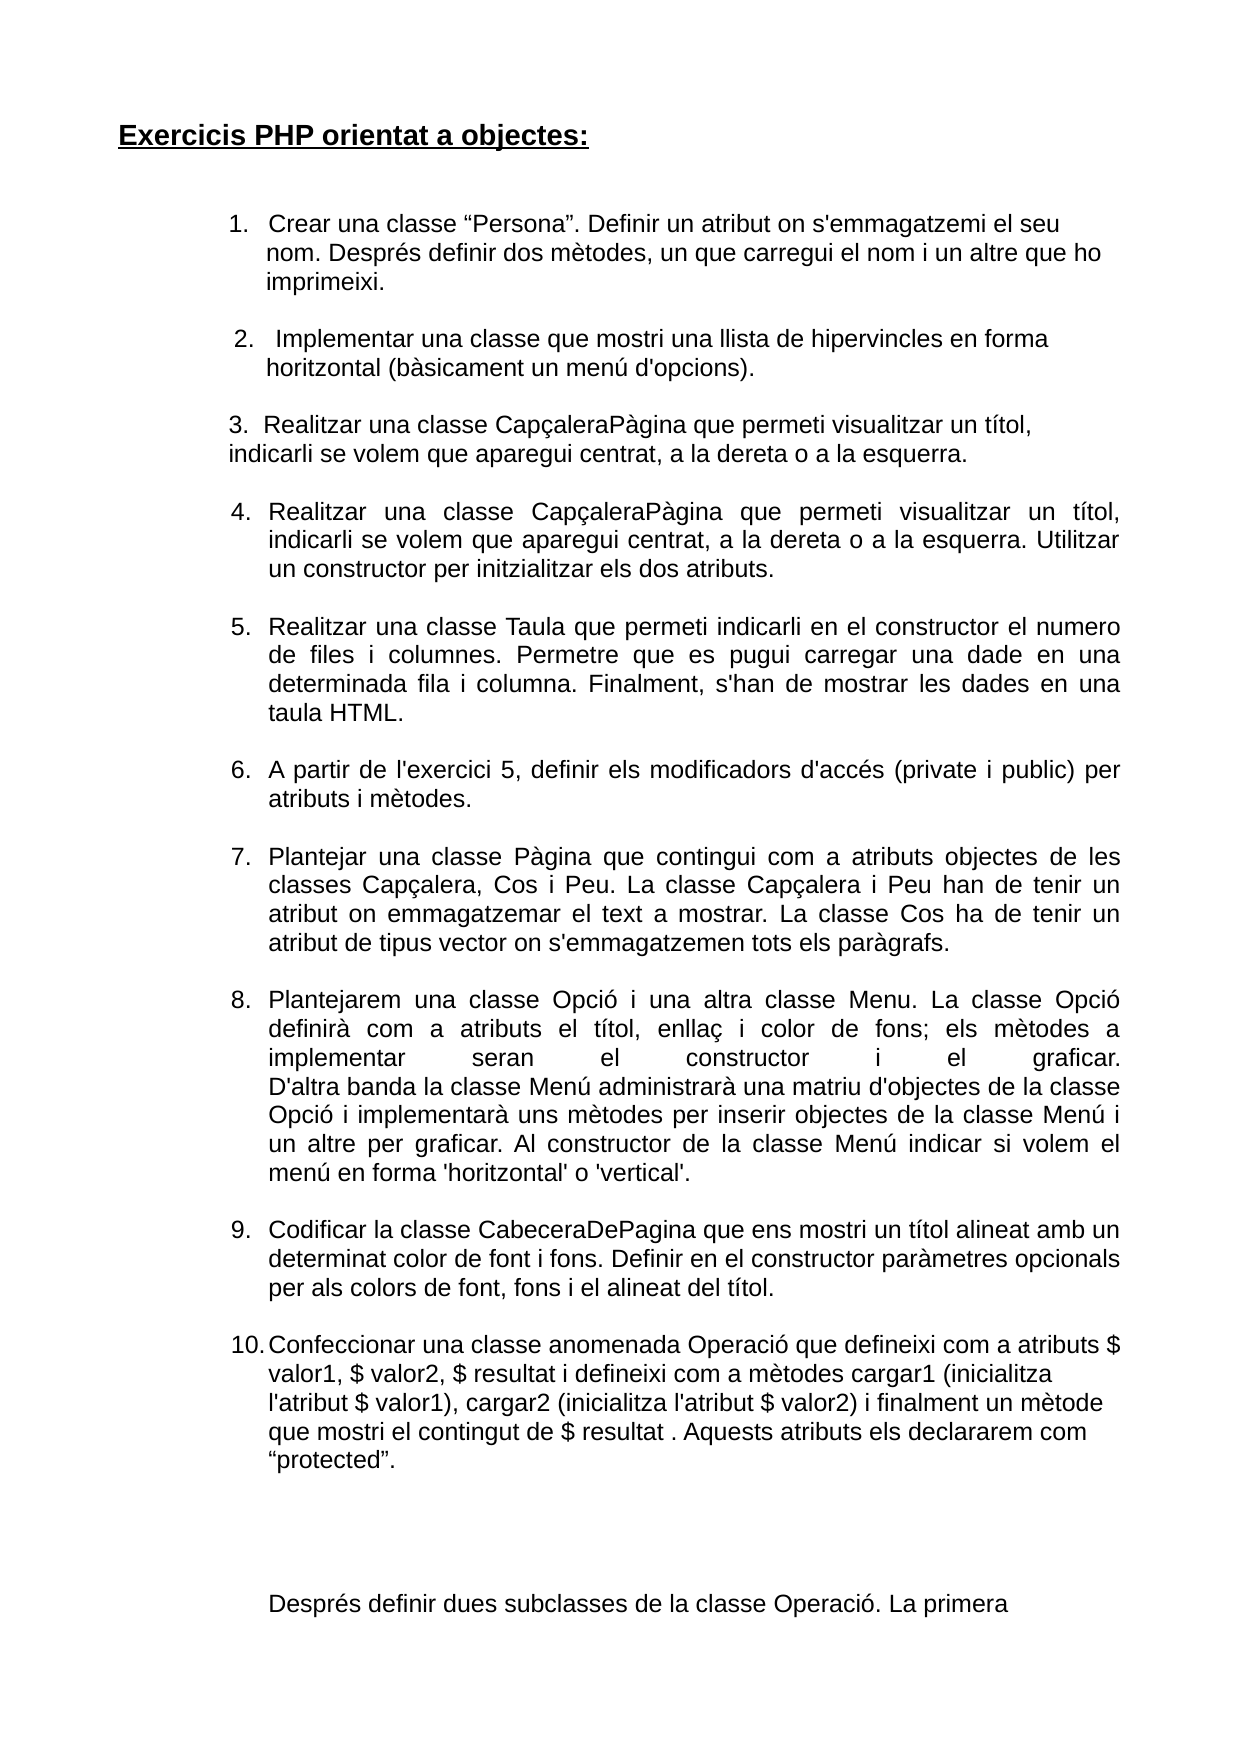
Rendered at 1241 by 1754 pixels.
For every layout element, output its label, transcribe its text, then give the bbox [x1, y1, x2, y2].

list Després definir dues subclasses de la classe Operació. La primera [231, 1560, 1122, 1618]
list Plantejar una classe Pàgina que contingui com a atributs objectes de les classes Capçalera, Cos i Peu. La classe Capçalera i Peu han de tenir un atribut on emmagatzemar el text a mostrar. La classe Cos ha de tenir un atribut de tipus vector on s'emmagatzemen tots els paràgrafs. [231, 842, 1122, 957]
list Realitzar una classe Taula que permeti indicarli en el constructor el numero de files i columnes. Permetre que es pugui carregar una dade en una determinada fila i columna. Finalment, s'han de mostrar les dades en una taula HTML. [231, 612, 1122, 727]
list Plantejarem una classe Opció i una altra classe Menu. La classe Opció definirà com a atributs el títol, enllaç i color de fons; els mètodes a implementar seran el constructor i el graficar. D'altra banda la classe Menú administrarà una matriu d'objectes de la classe Opció i implementarà uns mètodes per inserir objectes de la classe Menú i un altre per graficar. Al constructor de la classe Menú indicar si volem el menú en forma 'horitzontal' o 'vertical'. [231, 985, 1122, 1187]
list Realitzar una classe CapçaleraPàgina que permeti visualitzar un títol, indicarli se volem que aparegui centrat, a la dereta o a la esquerra. Utilitzar un constructor per initzialitzar els dos atributs. [231, 497, 1122, 583]
list Crear una classe “Persona”. Definir un atribut on s'emmagatzemi el seu nom. Després definir dos mètodes, un que carregui el nom i un altre que ho imprimeixi. [228, 209, 1122, 295]
list 2. Implementar una classe que mostri una llista de hipervincles en forma horitzontal (bàsicament un menú d'opcions). [192, 324, 1122, 382]
list Codificar la classe CabeceraDePagina que ens mostri un títol alineat amb un determinat color de font i fons. Definir en el constructor paràmetres opcionals per als colors de font, fons i el alineat del títol. [231, 1215, 1122, 1302]
text Exercicis PHP orientat a objectes: [118, 118, 1122, 152]
list 3. Realitzar una classe CapçaleraPàgina que permeti visualitzar un títol, indicarli se volem que aparegui centrat, a la dereta o a la esquerra. [228, 410, 1122, 468]
list Confeccionar una classe anomenada Operació que defineixi com a atributs $ valor1, $ valor2, $ resultat i defineixi com a mètodes cargar1 (inicialitza l'atribut $ valor1), cargar2 (inicialitza l'atribut $ valor2) i finalment un mètode que mostri el contingut de $ resultat . Aquests atributs els declararem com “protected”. [231, 1330, 1122, 1503]
list A partir de l'exercici 5, definir els modificadors d'accés (private i public) per atributs i mètodes. [231, 755, 1122, 813]
